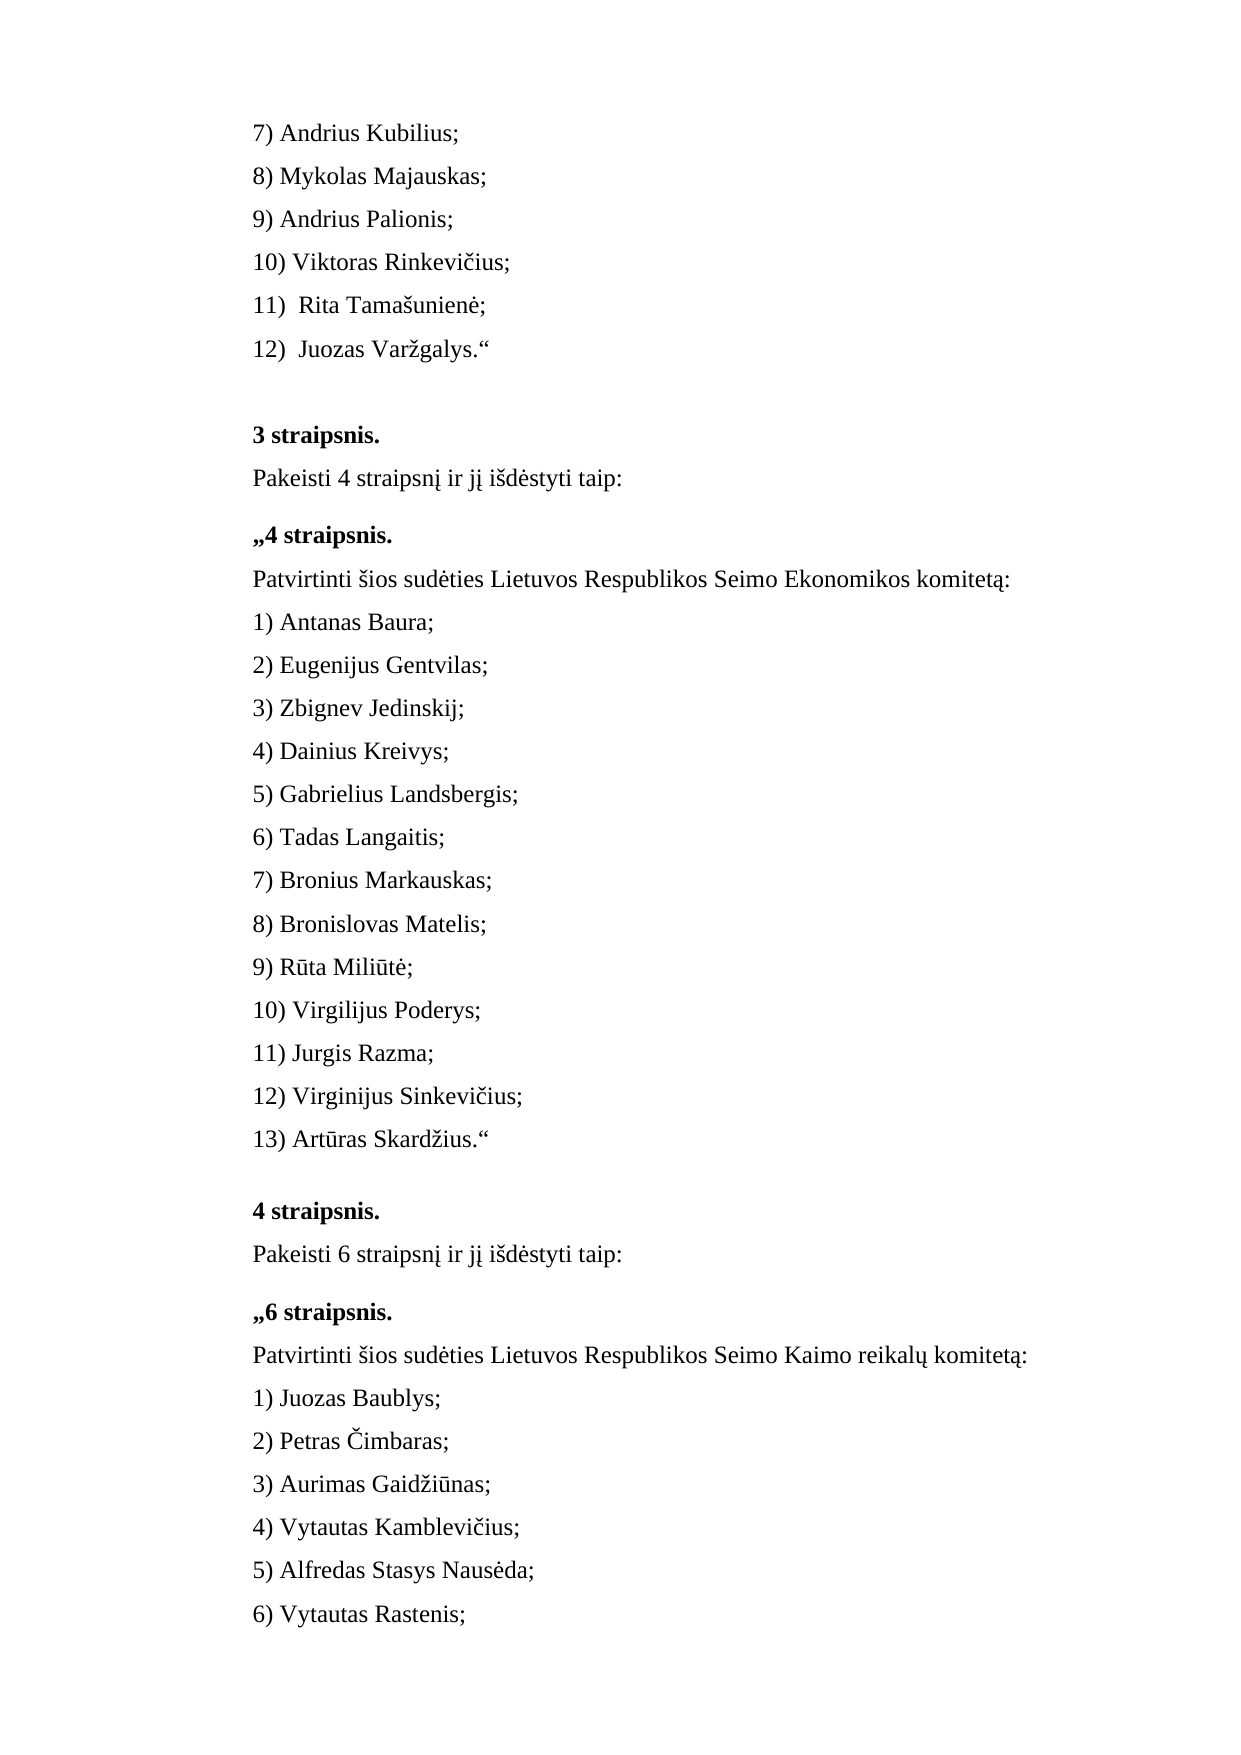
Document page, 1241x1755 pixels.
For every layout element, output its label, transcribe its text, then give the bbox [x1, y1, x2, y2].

text 10) Virgilijus Poderys; [177, 995, 1152, 1024]
text 4) Dainius Kreivys; [177, 736, 1152, 765]
text 2) Petras Čimbaras; [177, 1426, 1152, 1455]
text 12) Virginijus Sinkevičius; [177, 1081, 1152, 1110]
text 5) Alfredas Stasys Nausėda; [177, 1556, 1152, 1584]
text 9) Rūta Miliūtė; [177, 952, 1152, 981]
text Patvirtinti šios sudėties Lietuvos Respublikos Seimo Ekonomikos komitetą: [177, 564, 1152, 592]
text 12) Juozas Varžgalys.“ [177, 334, 1152, 362]
text 8) Bronislovas Matelis; [177, 909, 1152, 937]
text 3 straipsnis. [177, 420, 1152, 449]
text „4 straipsnis. [177, 521, 1152, 549]
text 11) Rita Tamašunienė; [177, 291, 1152, 319]
text 8) Mykolas Majauskas; [177, 161, 1152, 190]
text „6 straipsnis. [177, 1297, 1152, 1326]
text Pakeisti 6 straipsnį ir jį išdėstyti taip: [177, 1239, 1152, 1268]
text 6) Tadas Langaitis; [177, 822, 1152, 851]
text 2) Eugenijus Gentvilas; [177, 650, 1152, 679]
text 10) Viktoras Rinkevičius; [177, 247, 1152, 276]
text 1) Antanas Baura; [177, 607, 1152, 636]
text 1) Juozas Baublys; [177, 1383, 1152, 1412]
text 7) Andrius Kubilius; [177, 118, 1152, 147]
text 3) Zbignev Jedinskij; [177, 693, 1152, 722]
text Patvirtinti šios sudėties Lietuvos Respublikos Seimo Kaimo reikalų komitetą: [177, 1340, 1152, 1369]
text 6) Vytautas Rastenis; [177, 1599, 1152, 1627]
text 9) Andrius Palionis; [177, 204, 1152, 233]
text 4 straipsnis. [177, 1196, 1152, 1225]
text 11) Jurgis Razma; [177, 1038, 1152, 1067]
text 5) Gabrielius Landsbergis; [177, 779, 1152, 808]
text 3) Aurimas Gaidžiūnas; [177, 1469, 1152, 1498]
text 13) Artūras Skardžius.“ [177, 1124, 1152, 1153]
text 7) Bronius Markauskas; [177, 866, 1152, 894]
text Pakeisti 4 straipsnį ir jį išdėstyti taip: [177, 463, 1152, 492]
text 4) Vytautas Kamblevičius; [177, 1512, 1152, 1541]
